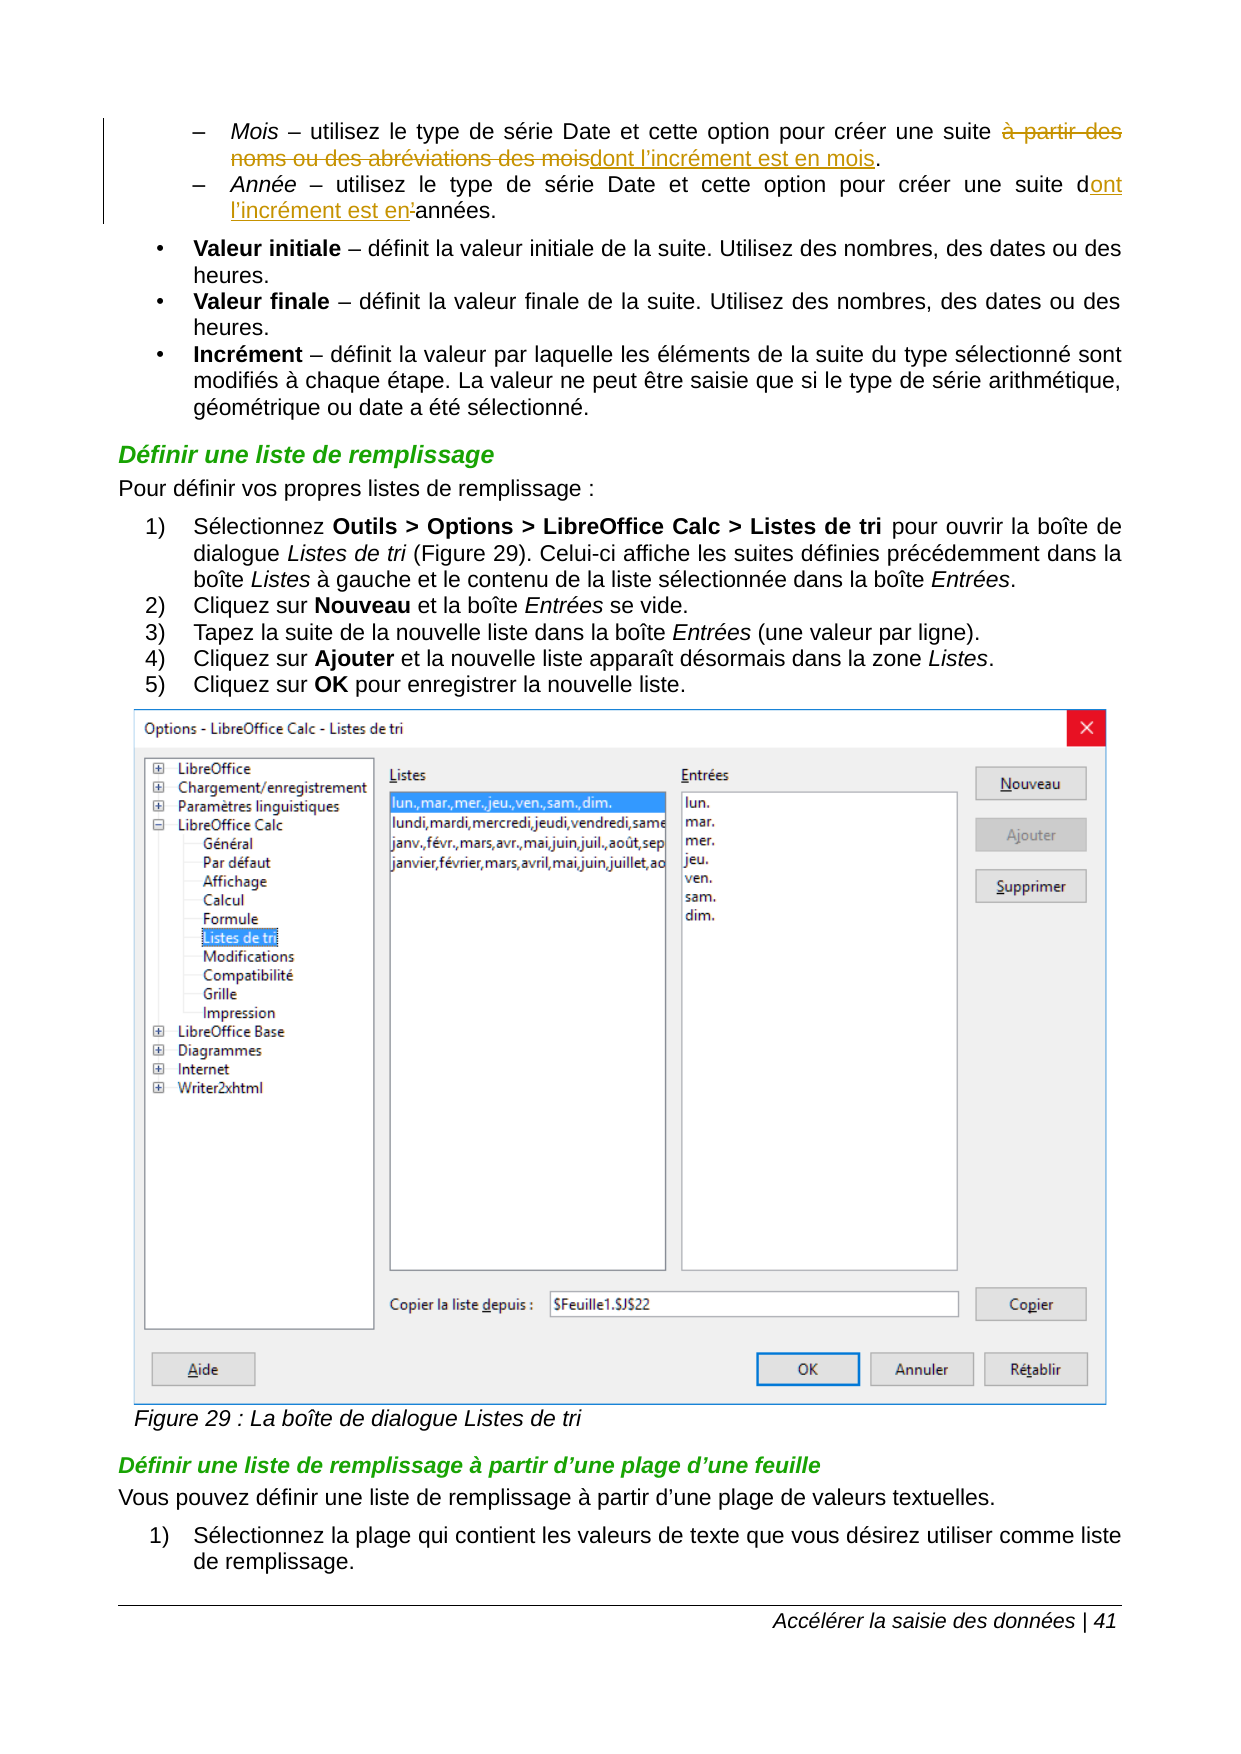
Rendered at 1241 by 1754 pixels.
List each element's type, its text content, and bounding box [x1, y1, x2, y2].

picture [133, 709, 1107, 1405]
text Vous pouvez définir une liste de remplissage à partir d’une plage de valeurs textuelles. [118, 1484, 1122, 1510]
list Sélectionnez la plage qui contient les valeurs de texte que vous désirez utiliser comme liste de remplissage. [169, 1522, 1122, 1575]
list Mois – utilisez le type de série Date et cette option pour créer une suite dont l’incrément est en mois. [192, 118, 1122, 171]
list Cliquez sur Ajouter et la nouvelle liste apparaît désormais dans la zone Listes. [165, 645, 1122, 671]
subtitle Définir une liste de remplissage [118, 440, 1122, 469]
list Cliquez sur Nouveau et la boîte Entrées se vide. [165, 592, 1122, 619]
list Année – utilisez le type de série Date et cette option pour créer une suite dont l’incrément est enannées. [192, 171, 1122, 223]
list Incrément – définit la valeur par laquelle les éléments de la suite du type sélectionné sont modifiés à chaque étape. La valeur ne peut être saisie que si le type de série arithmétique, géométrique ou date a été sélectionné. [156, 341, 1122, 420]
list Cliquez sur OK pour enregistrer la nouvelle liste. [165, 671, 1122, 698]
text Pour définir vos propres listes de remplissage : [118, 475, 1122, 501]
list Valeur finale – définit la valeur finale de la suite. Utilisez des nombres, des dates ou des heures. [156, 288, 1122, 341]
list Tapez la suite de la nouvelle liste dans la boîte Entrées (une valeur par ligne). [165, 619, 1122, 645]
list Sélectionnez Outils > Options > LibreOffice Calc > Listes de tri pour ouvrir la boîte de dialogue Listes de tri (Figure 29). Celui-ci affiche les suites définies précédemment dans la boîte Listes à gauche et le contenu de la liste sélectionnée dans la boîte Entrées. [165, 513, 1122, 592]
text Figure 29 : La boîte de dialogue Listes de tri [134, 1405, 1106, 1431]
list Valeur initiale – définit la valeur initiale de la suite. Utilisez des nombres, des dates ou des heures. [156, 235, 1122, 288]
subtitle Définir une liste de remplissage à partir d’une plage d’une feuille [118, 1452, 1122, 1478]
